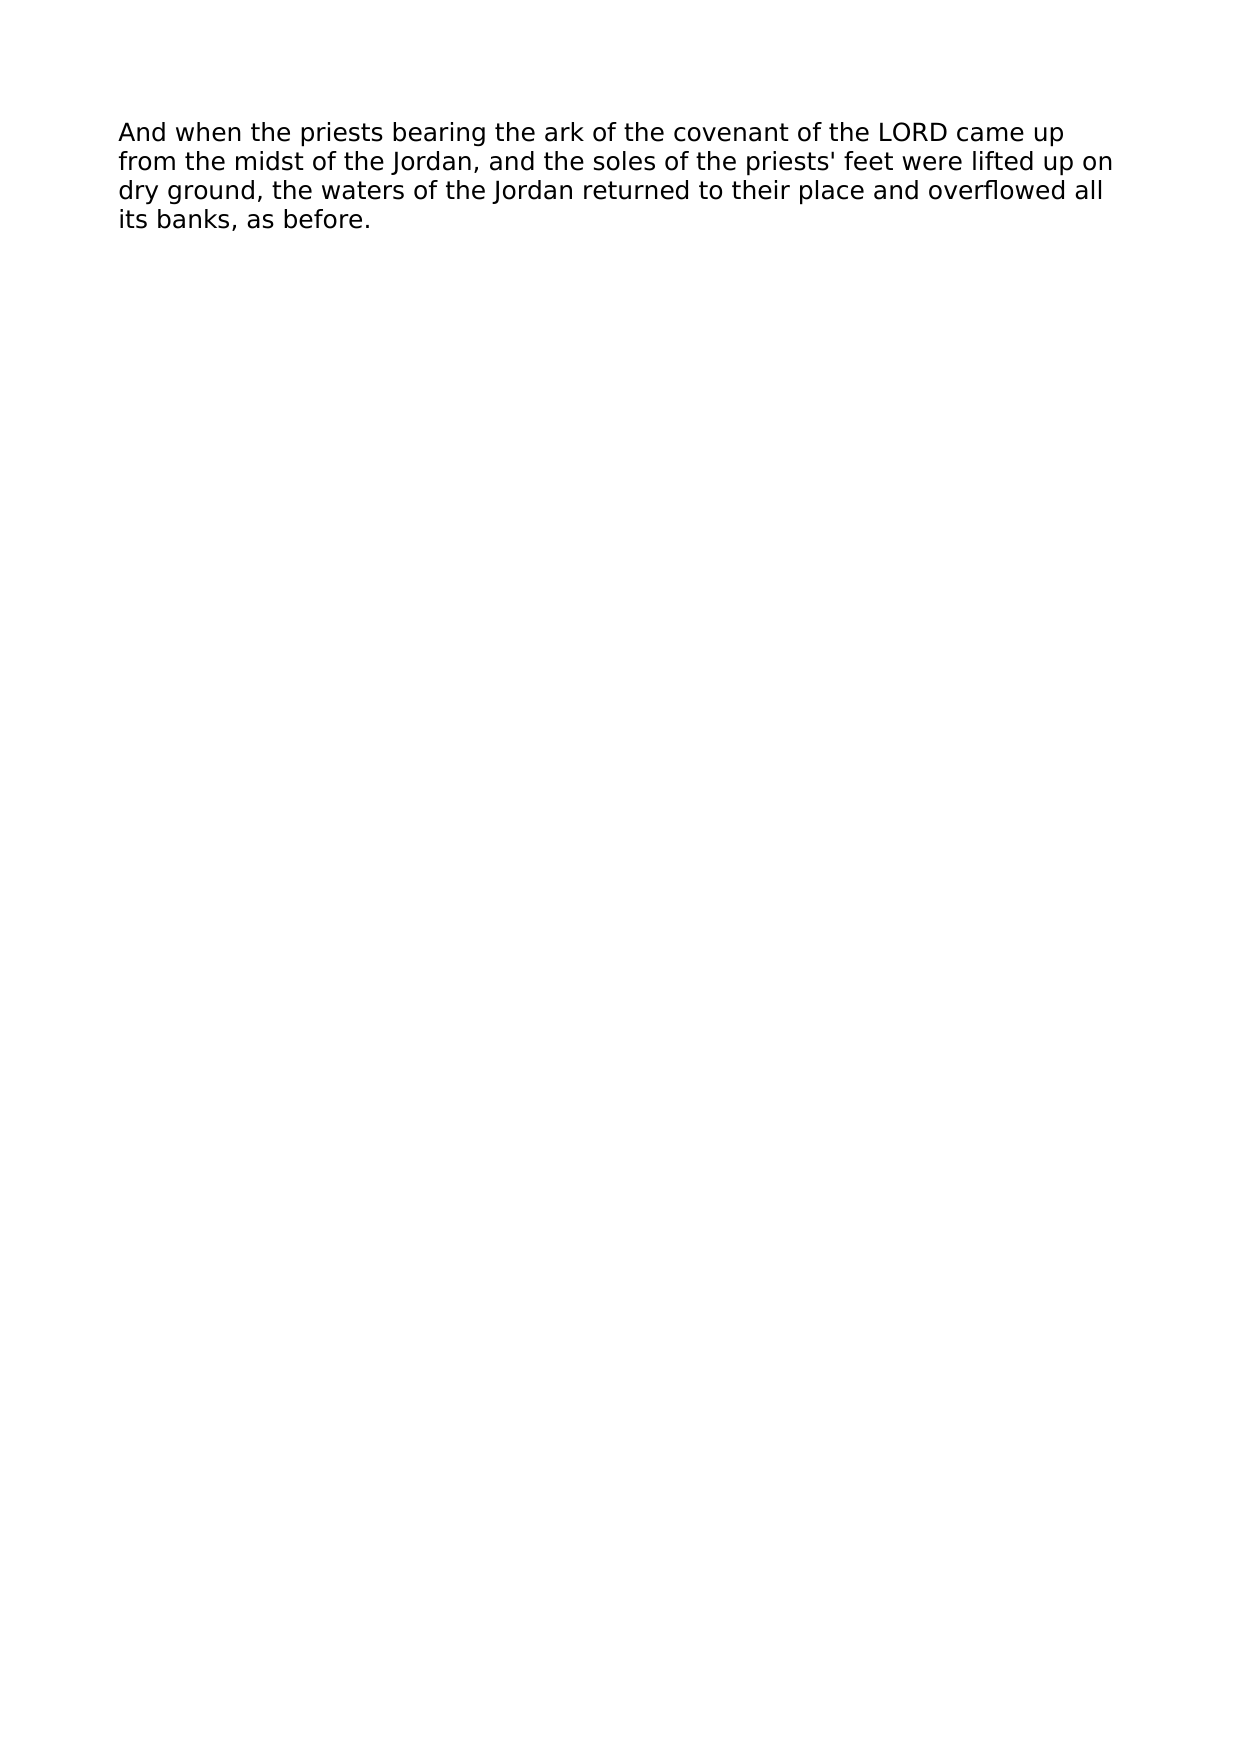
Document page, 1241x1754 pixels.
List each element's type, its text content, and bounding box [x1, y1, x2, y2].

text And when the priests bearing the ark of the covenant of the LORD came up from the midst of the Jordan, and the soles of the priests' feet were lifted up on dry ground, the waters of the Jordan returned to their place and overflowed all its banks, as before. [118, 118, 1122, 235]
